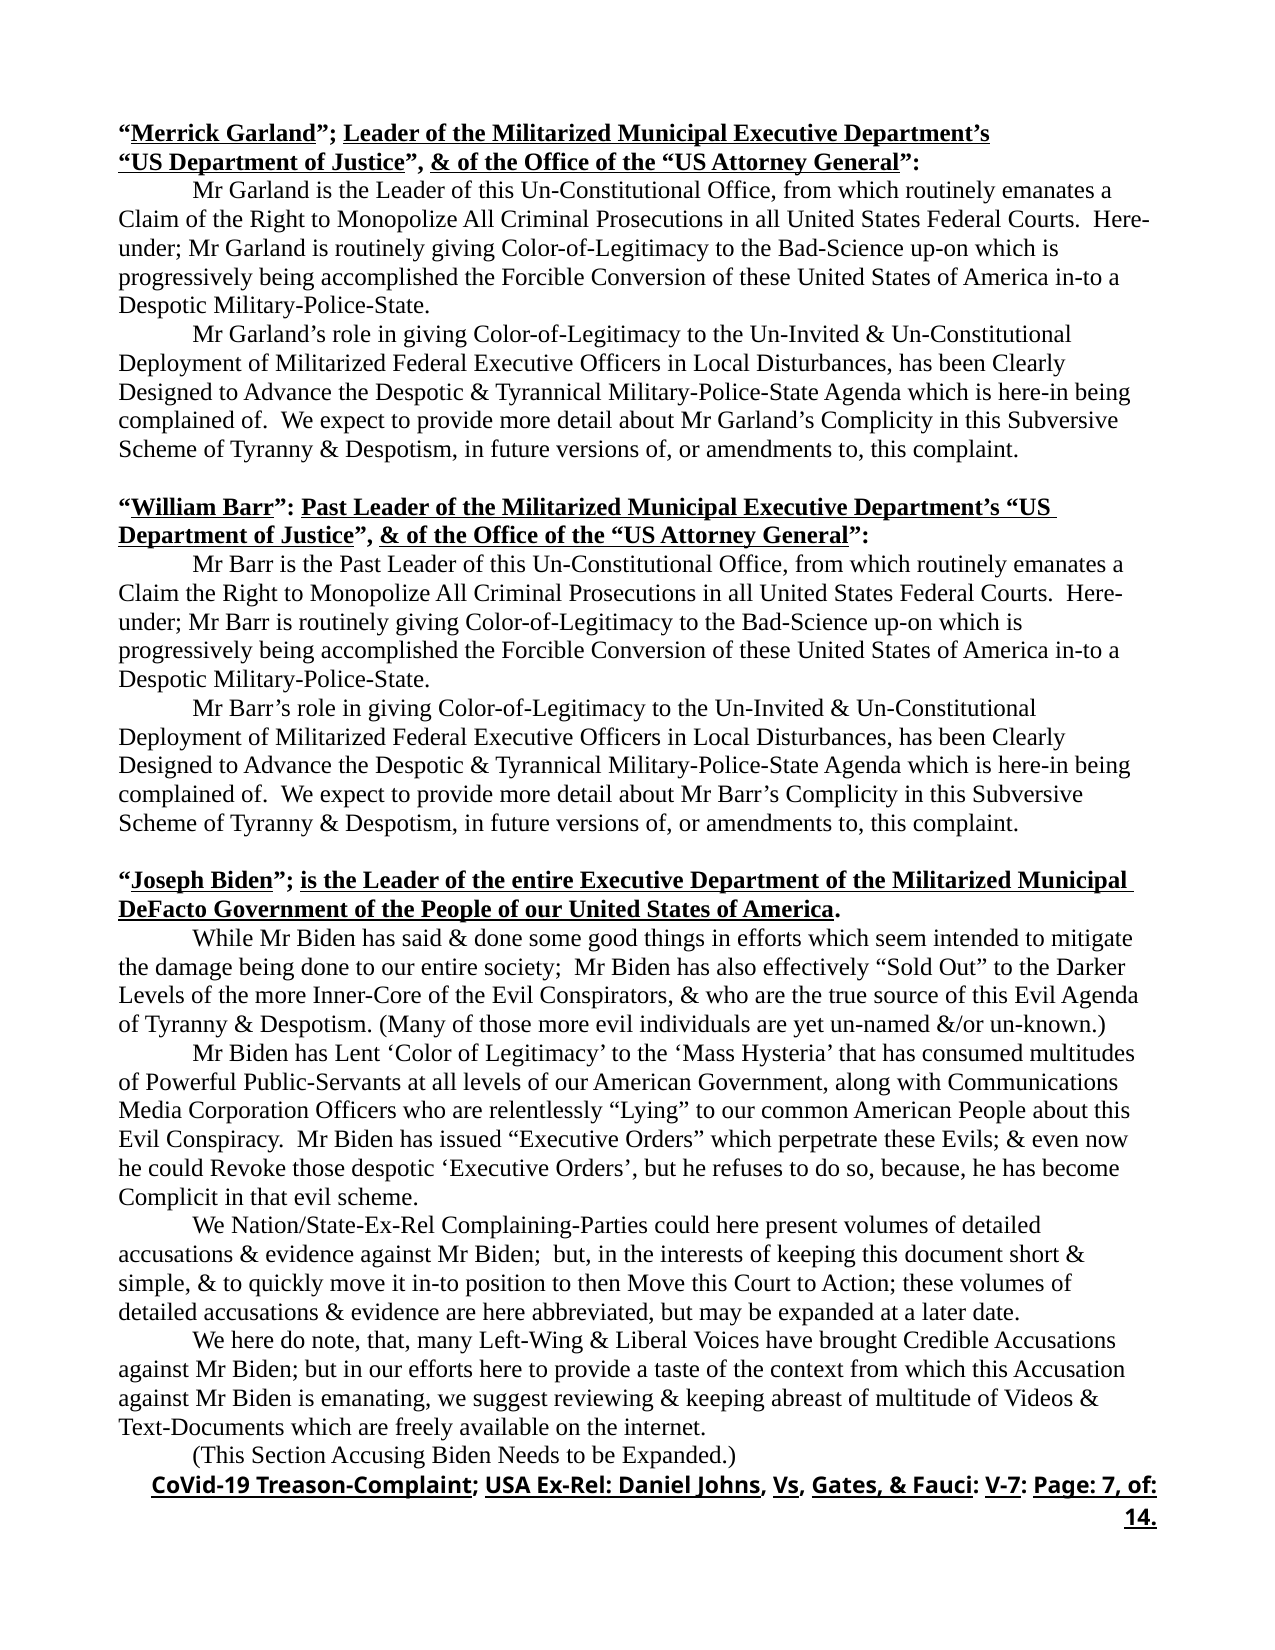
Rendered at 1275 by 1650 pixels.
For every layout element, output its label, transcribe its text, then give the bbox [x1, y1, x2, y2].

text Mr Barr is the Past Leader of this Un-Constitutional Office, from which routinely emanates a Claim the Right to Monopolize All Criminal Prosecutions in all United States Federal Courts. Here-under; Mr Barr is routinely giving Color-of-Legitimacy to the Bad-Science up-on which is progressively being accomplished the Forcible Conversion of these United States of America in-to a Despotic Military-Police-State. Mr Barr’s role in giving Color-of-Legitimacy to the Un-Invited & Un-Constitutional Deployment of Militarized Federal Executive Officers in Local Disturbances, has been Clearly Designed to Advance the Despotic & Tyrannical Military-Police-State Agenda which is here-in being complained of. We expect to provide more detail about Mr Barr’s Complicity in this Subversive Scheme of Tyranny & Despotism, in future versions of, or amendments to, this complaint. [118, 549, 1157, 837]
text Mr Garland is the Leader of this Un-Constitutional Office, from which routinely emanates a Claim of the Right to Monopolize All Criminal Prosecutions in all United States Federal Courts. Here-under; Mr Garland is routinely giving Color-of-Legitimacy to the Bad-Science up-on which is progressively being accomplished the Forcible Conversion of these United States of America in-to a Despotic Military-Police-State. Mr Garland’s role in giving Color-of-Legitimacy to the Un-Invited & Un-Constitutional Deployment of Militarized Federal Executive Officers in Local Disturbances, has been Clearly Designed to Advance the Despotic & Tyrannical Military-Police-State Agenda which is here-in being complained of. We expect to provide more detail about Mr Garland’s Complicity in this Subversive Scheme of Tyranny & Despotism, in future versions of, or amendments to, this complaint. [118, 176, 1157, 463]
text “William Barr”: Past Leader of the Militarized Municipal Executive Department’s “US Department of Justice”, & of the Office of the “US Attorney General”: [118, 463, 1157, 549]
text (This Section Accusing Biden Needs to be Expanded.) [118, 1441, 1157, 1469]
text Mr Biden has Lent ‘Color of Legitimacy’ to the ‘Mass Hysteria’ that has consumed multitudes of Powerful Public-Servants at all levels of our American Government, along with Communications Media Corporation Officers who are relentlessly “Lying” to our common American People about this Evil Conspiracy. Mr Biden has issued “Executive Orders” which perpetrate these Evils; & even now he could Revoke those despotic ‘Executive Orders’, but he refuses to do so, because, he has become Complicit in that evil scheme. [118, 1038, 1157, 1211]
text “Merrick Garland”; Leader of the Militarized Municipal Executive Department’s “US Department of Justice”, & of the Office of the “US Attorney General”: [118, 118, 1157, 176]
text We Nation/State-Ex-Rel Complaining-Parties could here present volumes of detailed accusations & evidence against Mr Biden; but, in the interests of keeping this document short & simple, & to quickly move it in-to position to then Move this Court to Action; these volumes of detailed accusations & evidence are here abbreviated, but may be expanded at a later date. We here do note, that, many Left-Wing & Liberal Voices have brought Credible Accusations against Mr Biden; but in our efforts here to provide a taste of the context from which this Accusation against Mr Biden is emanating, we suggest reviewing & keeping abreast of multitude of Videos & Text-Documents which are freely available on the internet. [118, 1211, 1157, 1441]
text “Joseph Biden”; is the Leader of the entire Executive Department of the Militarized Municipal DeFacto Government of the People of our United States of America. [118, 866, 1157, 923]
text While Mr Biden has said & done some good things in efforts which seem intended to mitigate the damage being done to our entire society; Mr Biden has also effectively “Sold Out” to the Darker Levels of the more Inner-Core of the Evil Conspirators, & who are the true source of this Evil Agenda of Tyranny & Despotism. (Many of those more evil individuals are yet un-named &/or un-known.) [118, 923, 1157, 1038]
